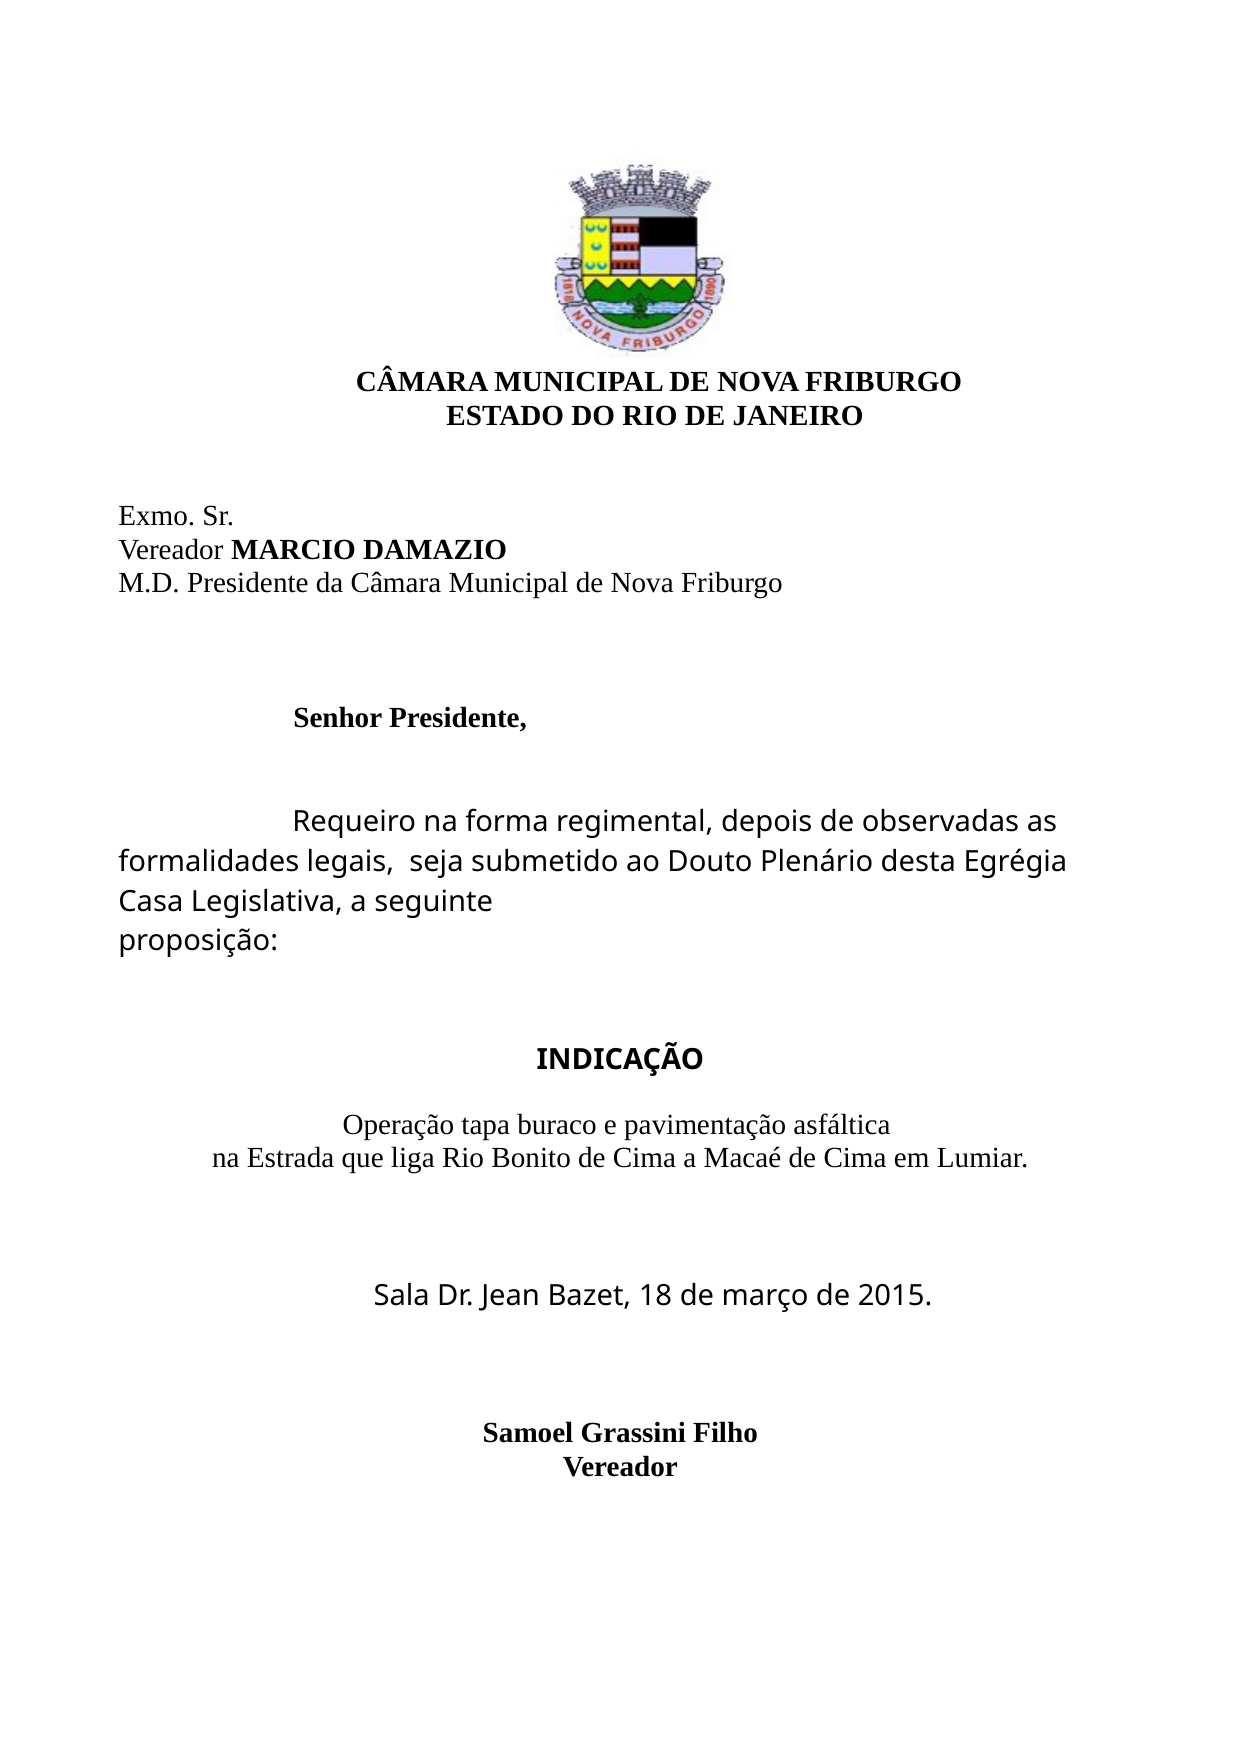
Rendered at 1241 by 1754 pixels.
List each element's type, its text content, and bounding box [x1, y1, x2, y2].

text ESTADO DO RIO DE JANEIRO [118, 398, 1122, 431]
text Vereador [118, 1449, 1122, 1483]
text M.D. Presidente da Câmara Municipal de Nova Friburgo [118, 566, 1122, 599]
text Sala Dr. Jean Bazet, 18 de março de 2015. [118, 1275, 1122, 1314]
text INDICAÇÃO [118, 1038, 1122, 1078]
text proposição: [118, 919, 1122, 959]
text Requeiro na forma regimental, depois de observadas as formalidades legais, seja submetido ao Douto Plenário desta Egrégia Casa Legislativa, a seguinte [118, 800, 1122, 919]
text na Estrada que liga Rio Bonito de Cima a Macaé de Cima em Lumiar. [118, 1141, 1122, 1174]
text Samoel Grassini Filho [118, 1416, 1122, 1449]
text CÂMARA MUNICIPAL DE NOVA FRIBURGO [118, 118, 1122, 398]
text Operação tapa buraco e pavimentação asfáltica [118, 1107, 1122, 1141]
text Senhor Presidente, [118, 700, 1122, 733]
text Exmo. Sr. [118, 498, 1122, 532]
text Vereador MARCIO DAMAZIO [118, 532, 1122, 566]
